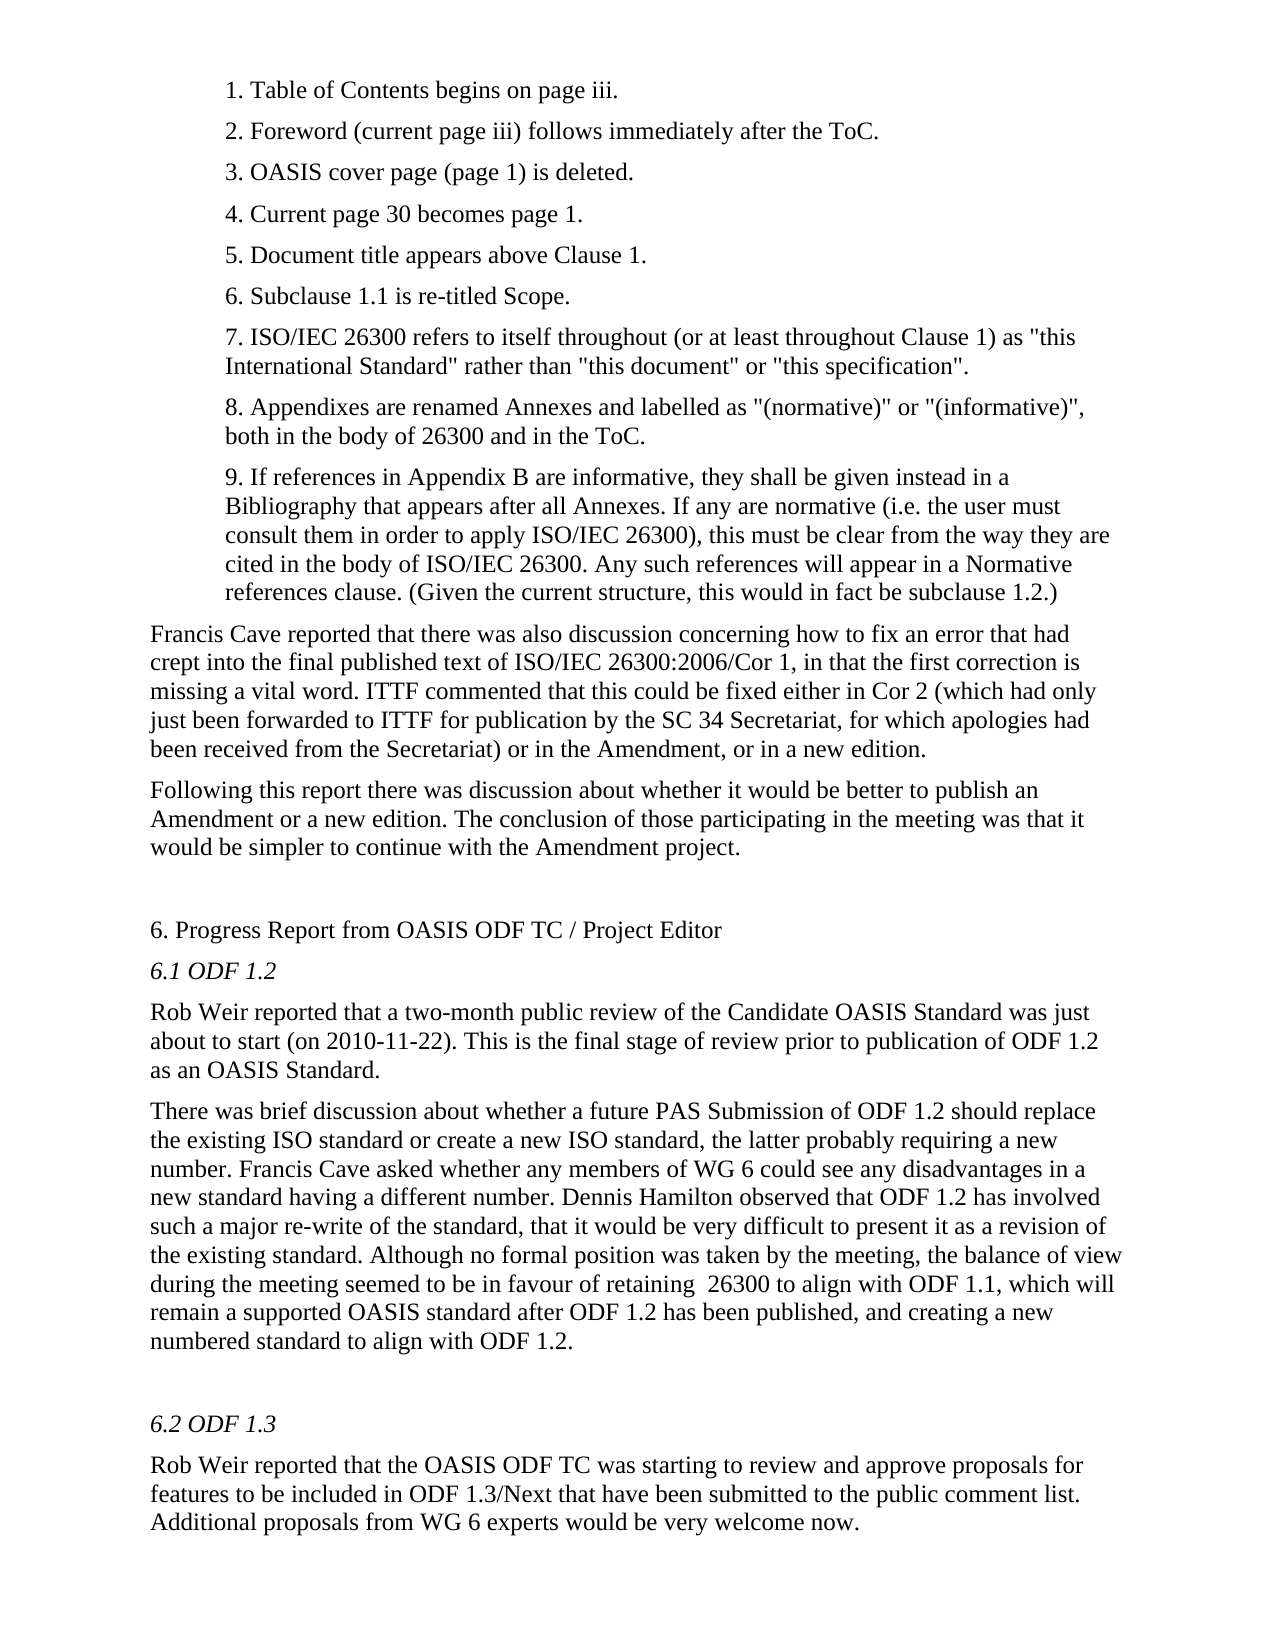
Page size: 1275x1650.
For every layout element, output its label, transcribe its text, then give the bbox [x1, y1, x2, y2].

text Rob Weir reported that a two-month public review of the Candidate OASIS Standard was just about to start (on 2010-11-22). This is the final stage of review prior to publication of ODF 1.2 as an OASIS Standard. [150, 997, 1125, 1084]
text 9. If references in Appendix B are informative, they shall be given instead in a Bibliography that appears after all Annexes. If any are normative (i.e. the user must consult them in order to apply ISO/IEC 26300), this must be clear from the way they are cited in the body of ISO/IEC 26300. Any such references will appear in a Normative references clause. (Given the current structure, this would in fact be subclause 1.2.) [225, 462, 1125, 606]
text Following this report there was discussion about whether it would be better to publish an Amendment or a new edition. The conclusion of those participating in the meeting was that it would be simpler to continue with the Amendment project. [150, 775, 1125, 861]
text 2. Foreword (current page iii) follows immediately after the ToC. [225, 116, 1125, 145]
text Rob Weir reported that the OASIS ODF TC was starting to review and approve proposals for features to be included in ODF 1.3/Next that have been submitted to the public comment list. Additional proposals from WG 6 experts would be very welcome now. [150, 1450, 1125, 1536]
text 5. Document title appears above Clause 1. [225, 240, 1125, 269]
text There was brief discussion about whether a future PAS Submission of ODF 1.2 should replace the existing ISO standard or create a new ISO standard, the latter probably requiring a new number. Francis Cave asked whether any members of WG 6 could see any disadvantages in a new standard having a different number. Dennis Hamilton observed that ODF 1.2 has involved such a major re-write of the standard, that it would be very difficult to present it as a revision of the existing standard. Although no formal position was taken by the meeting, the balance of view during the meeting seemed to be in favour of retaining 26300 to align with ODF 1.1, which will remain a supported OASIS standard after ODF 1.2 has been published, and creating a new numbered standard to align with ODF 1.2. [150, 1096, 1125, 1355]
text 1. Table of Contents begins on page iii. [225, 75, 1125, 104]
text Francis Cave reported that there was also discussion concerning how to fix an error that had crept into the final published text of ISO/IEC 26300:2006/Cor 1, in that the first correction is missing a vital word. ITTF commented that this could be fixed either in Cor 2 (which had only just been forwarded to ITTF for publication by the SC 34 Secretariat, for which apologies had been received from the Secretariat) or in the Amendment, or in a new edition. [150, 619, 1125, 762]
text 4. Current page 30 becomes page 1. [225, 199, 1125, 227]
text 6. Progress Report from OASIS ODF TC / Project Editor [150, 915, 1125, 944]
text 7. ISO/IEC 26300 refers to itself throughout (or at least throughout Clause 1) as "this International Standard" rather than "this document" or "this specification". [225, 322, 1125, 380]
text 3. OASIS cover page (page 1) is deleted. [225, 157, 1125, 186]
text 6.2 ODF 1.3 [150, 1409, 1125, 1437]
text 6.1 ODF 1.2 [150, 956, 1125, 985]
text 6. Subclause 1.1 is re-titled Scope. [225, 281, 1125, 310]
text 8. Appendixes are renamed Annexes and labelled as "(normative)" or "(informative)", both in the body of 26300 and in the ToC. [225, 392, 1125, 450]
